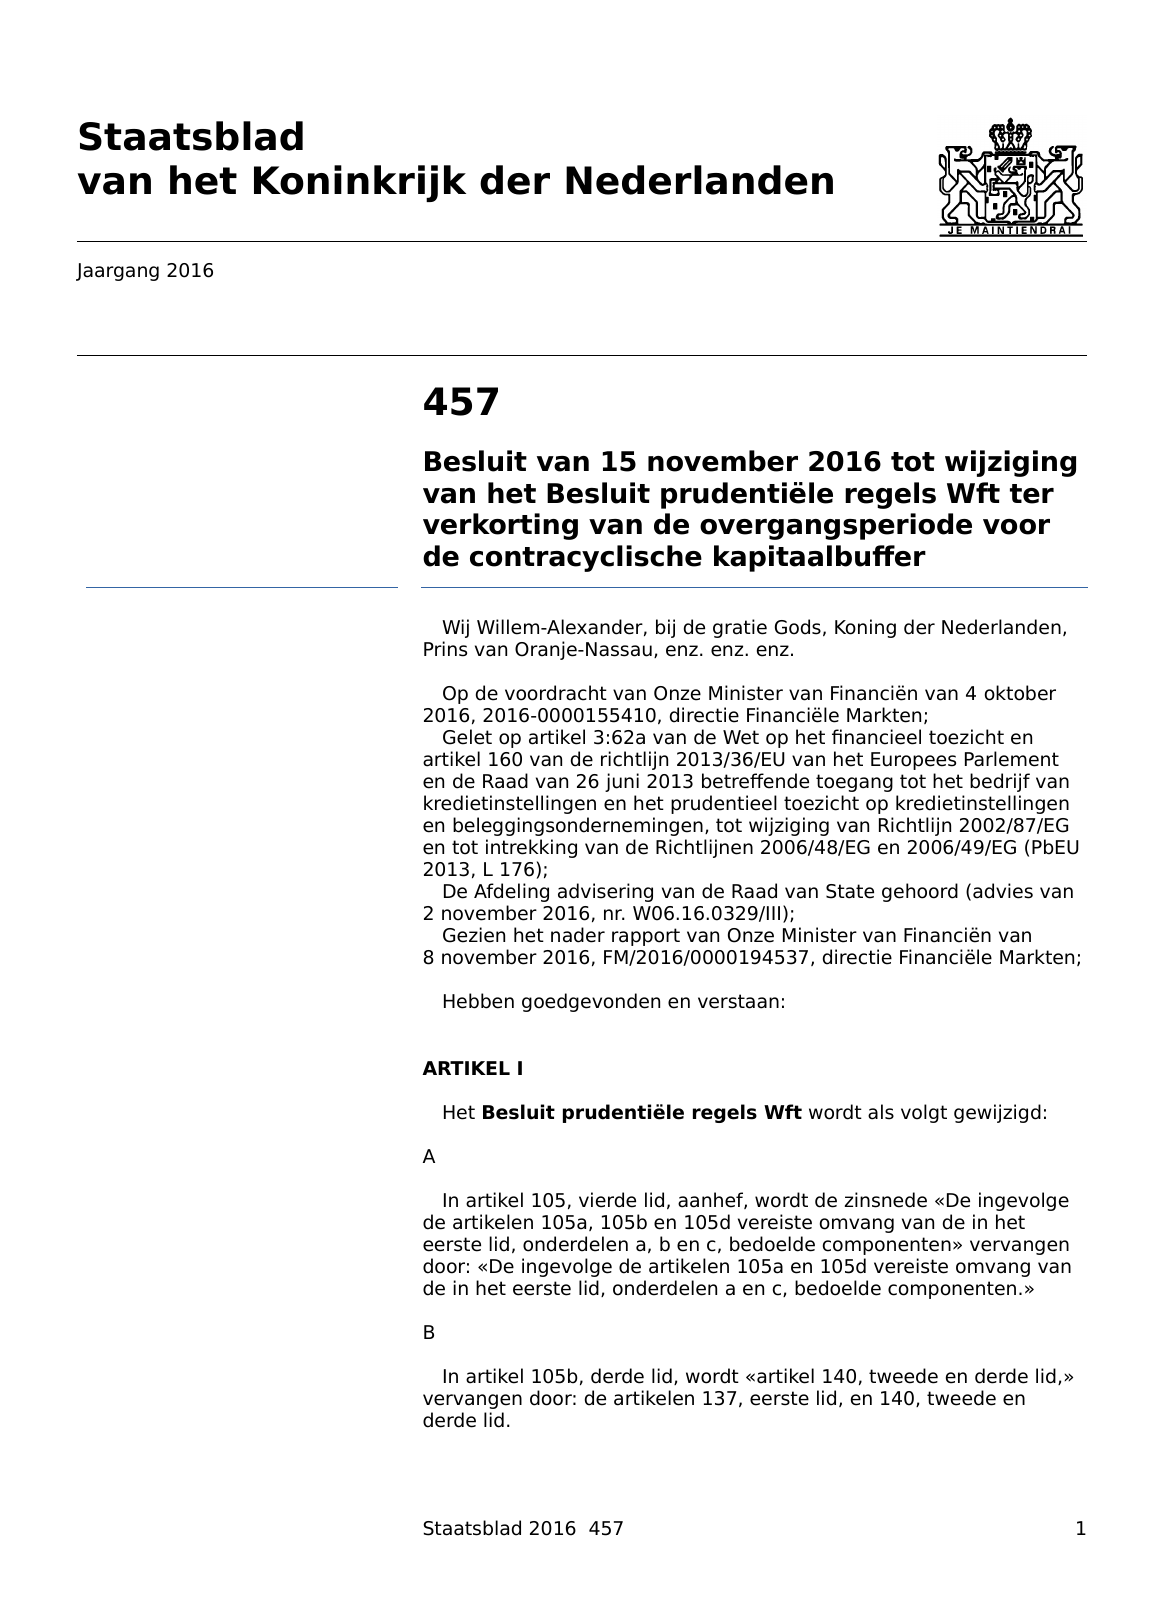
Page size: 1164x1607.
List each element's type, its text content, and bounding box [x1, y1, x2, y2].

text Gezien het nader rapport van Onze Minister van Financiën van 8 november 2016, FM/2016/0000194537, directie Financiële Markten; [422, 925, 1087, 969]
text Wij Willem-Alexander, bij de gratie Gods, Koning der Nederlanden, Prins van Oranje-Nassau, enz. enz. enz. [422, 617, 1087, 661]
table_cell Jaargang 2016 [77, 242, 1087, 355]
picture [936, 115, 1087, 240]
text B [422, 1322, 1087, 1344]
text Hebben goedgevonden en verstaan: [422, 991, 1087, 1013]
subtitle 457 [422, 381, 1087, 424]
text Besluit van 15 november 2016 tot wijziging van het Besluit prudentiële regels Wft ter verkorting van de overgangsperiode voor de contracyclische kapitaalbuffer [422, 447, 1087, 573]
text Gelet op artikel 3:62a van de Wet op het financieel toezicht en artikel 160 van de richtlijn 2013/36/EU van het Europees Parlement en de Raad van 26 juni 2013 betreffende toegang tot het bedrijf van kredietinstellingen en het prudentieel toezicht op kredietinstellingen en beleggingsondernemingen, tot wijziging van Richtlijn 2002/87/EG en tot intrekking van de Richtlijnen 2006/48/EG en 2006/49/EG (PbEU 2013, L 176); [422, 727, 1087, 881]
text In artikel 105b, derde lid, wordt «artikel 140, tweede en derde lid,» vervangen door: de artikelen 137, eerste lid, en 140, tweede en derde lid. [422, 1366, 1087, 1432]
text De Afdeling advisering van de Raad van State gehoord (advies van 2 november 2016, nr. W06.16.0329/III); [422, 881, 1087, 925]
text Op de voordracht van Onze Minister van Financiën van 4 oktober 2016, 2016-0000155410, directie Financiële Markten; [422, 683, 1087, 727]
subtitle ARTIKEL I [422, 1058, 1087, 1079]
text In artikel 105, vierde lid, aanhef, wordt de zinsnede «De ingevolge de artikelen 105a, 105b en 105d vereiste omvang van de in het eerste lid, onderdelen a, b en c, bedoelde componenten» vervangen door: «De ingevolge de artikelen 105a en 105d vereiste omvang van de in het eerste lid, onderdelen a en c, bedoelde componenten.» [422, 1190, 1087, 1300]
table_header [886, 100, 1087, 241]
text A [422, 1146, 1087, 1168]
table_header Staatsblad van het Koninkrijk der Nederlanden [77, 100, 886, 241]
text Het Besluit prudentiële regels Wft wordt als volgt gewijzigd: [422, 1102, 1087, 1124]
